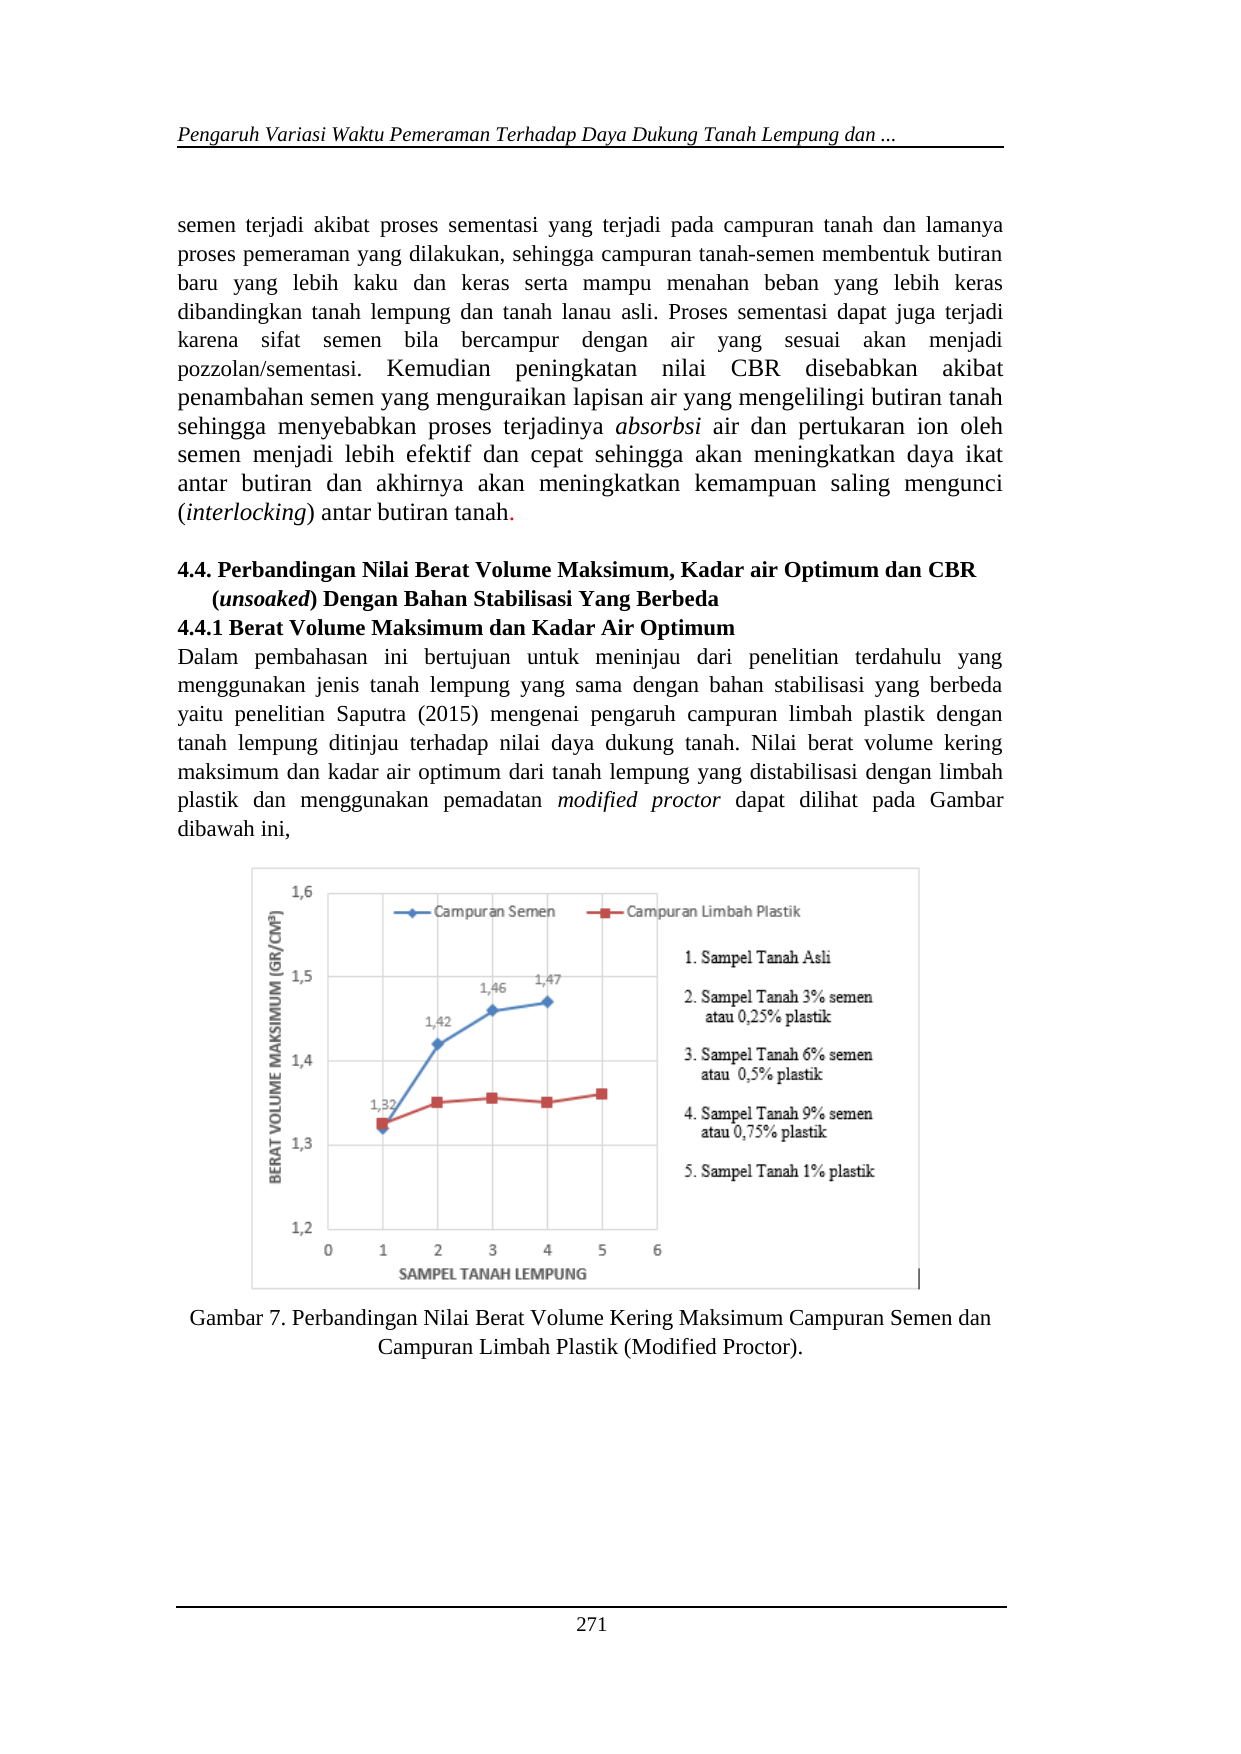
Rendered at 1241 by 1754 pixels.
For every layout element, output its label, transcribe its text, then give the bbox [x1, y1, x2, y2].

text Gambar 7. Perbandingan Nilai Berat Volume Kering Maksimum Campuran Semen dan Campuran Limbah Plastik (Modified Proctor). [177, 842, 1004, 1359]
text semen terjadi akibat proses sementasi yang terjadi pada campuran tanah dan lamanya proses pemeraman yang dilakukan, sehingga campuran tanah-semen membentuk butiran baru yang lebih kaku dan keras serta mampu menahan beban yang lebih keras dibandingkan tanah lempung dan tanah lanau asli. Proses sementasi dapat juga terjadi karena sifat semen bila bercampur dengan air yang sesuai akan menjadi pozzolan/sementasi. Kemudian peningkatan nilai CBR disebabkan akibat penambahan semen yang menguraikan lapisan air yang mengelilingi butiran tanah sehingga menyebabkan proses terjadinya absorbsi air dan pertukaran ion oleh semen menjadi lebih efektif dan cepat sehingga akan meningkatkan daya ikat antar butiran dan akhirnya akan meningkatkan kemampuan saling mengunci (interlocking) antar butiran tanah. [177, 209, 1004, 526]
text 4.4. Perbandingan Nilai Berat Volume Maksimum, Kadar air Optimum dan CBR [177, 554, 1004, 583]
text (unsoaked) Dengan Bahan Stabilisasi Yang Berbeda [177, 583, 1004, 612]
text Dalam pembahasan ini bertujuan untuk meninjau dari penelitian terdahulu yang menggunakan jenis tanah lempung yang sama dengan bahan stabilisasi yang berbeda yaitu penelitian Saputra (2015) mengenai pengaruh campuran limbah plastik dengan tanah lempung ditinjau terhadap nilai daya dukung tanah. Nilai berat volume kering maksimum dan kadar air optimum dari tanah lempung yang distabilisasi dengan limbah plastik dan menggunakan pemadatan modified proctor dapat dilihat pada Gambar dibawah ini, [177, 640, 1004, 842]
picture [243, 865, 927, 1298]
text 4.4.1 Berat Volume Maksimum dan Kadar Air Optimum [177, 612, 1004, 640]
